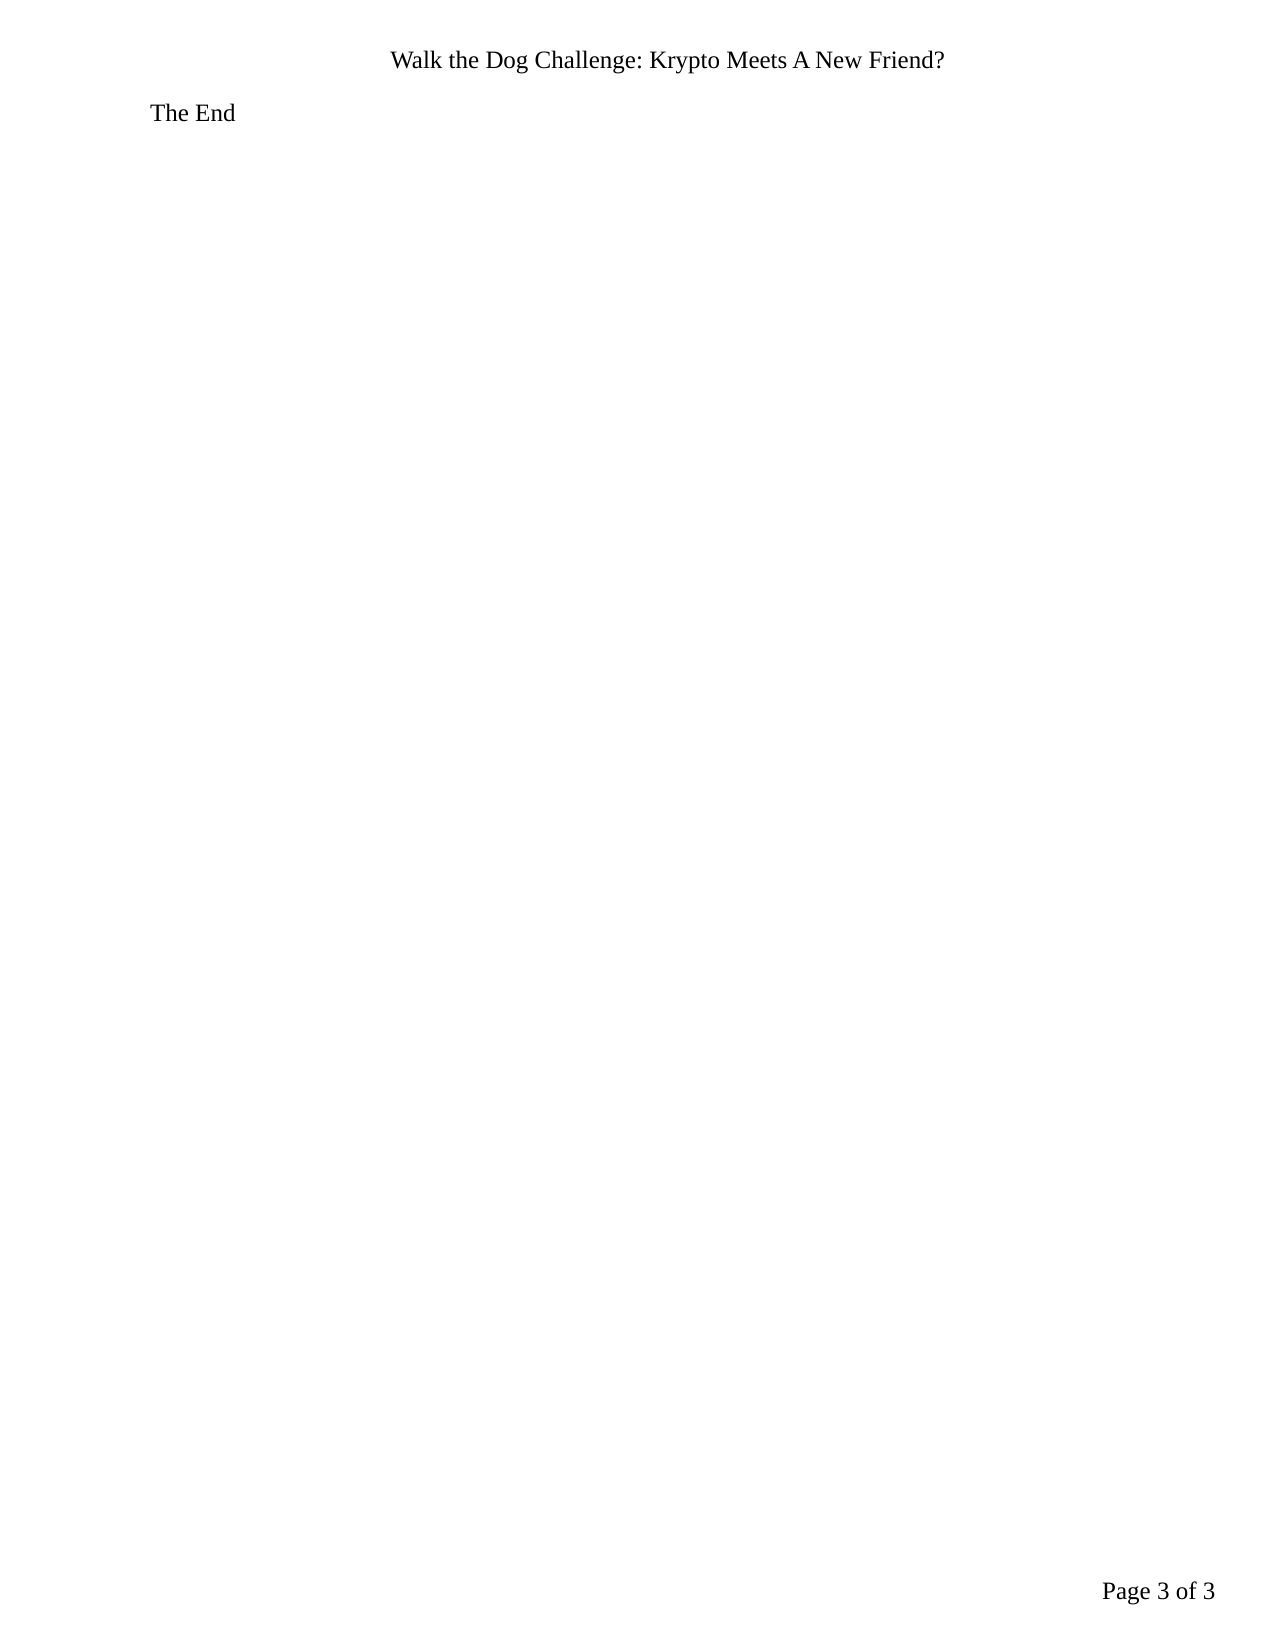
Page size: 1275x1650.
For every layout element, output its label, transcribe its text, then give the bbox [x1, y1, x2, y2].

text The End [120, 98, 1215, 126]
